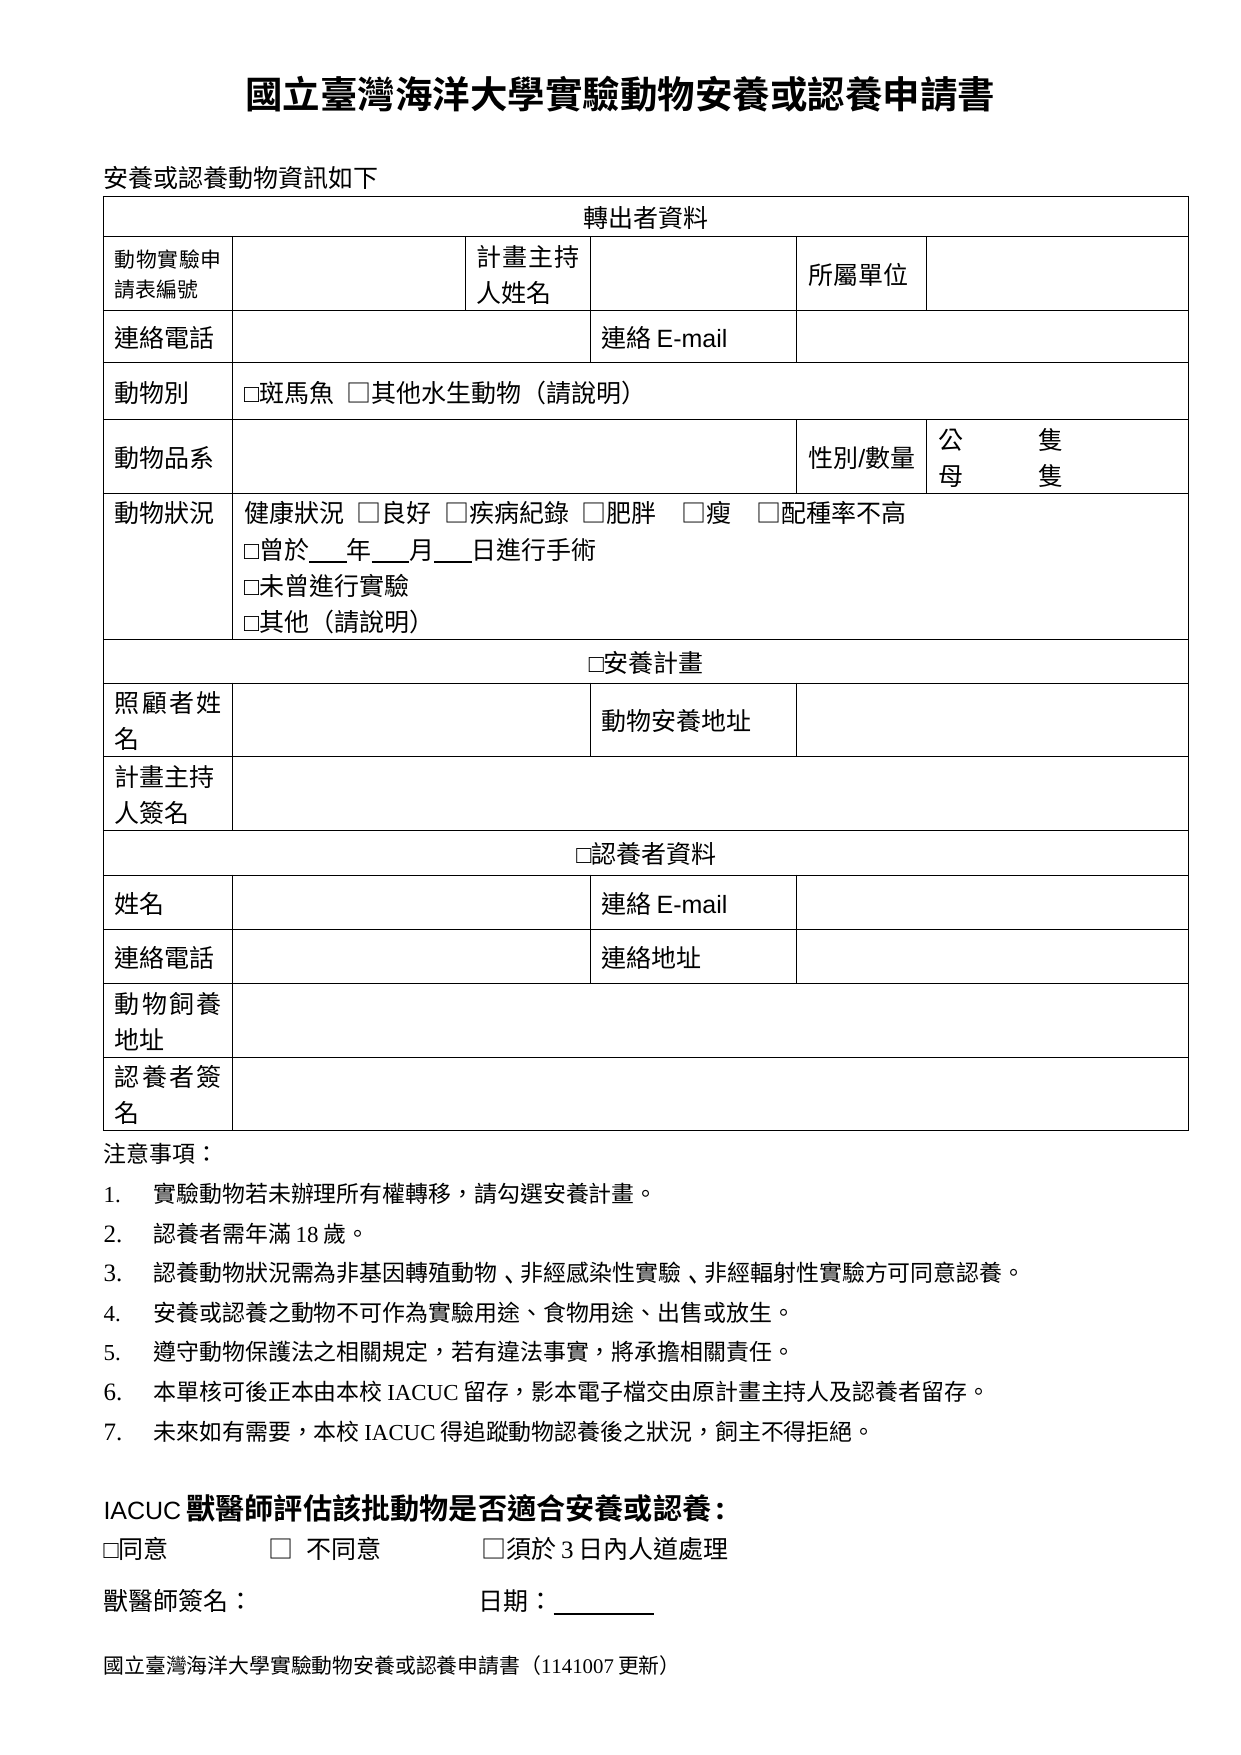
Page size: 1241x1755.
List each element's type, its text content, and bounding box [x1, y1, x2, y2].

list 安養或認養之動物不可作為實驗用途、食物用途、出售或放生。 [103, 1289, 1137, 1329]
table_cell 認養者簽名 [104, 1058, 232, 1130]
list 遵守動物保護法之相關規定，若有違法事實，將承擔相關責任。 [103, 1329, 1137, 1369]
table_cell 動物別 [104, 363, 232, 419]
table_cell 照顧者姓名 [104, 684, 232, 756]
table_cell [233, 757, 1188, 829]
table_cell 連絡E-mail [591, 311, 796, 362]
table_cell 連絡電話 [104, 311, 232, 362]
table_cell 計畫主持人姓名 [466, 237, 590, 310]
text IACUC獸醫師評估該批動物是否適合安養或認養: [103, 1487, 1137, 1527]
table_cell [233, 684, 590, 756]
table_cell 計畫主持人簽名 [104, 757, 232, 829]
table_cell 動物品系 [104, 420, 232, 493]
table_cell [233, 420, 796, 493]
list 實驗動物若未辦理所有權轉移，請勾選安養計畫。 [103, 1171, 1137, 1210]
text 國立臺灣海洋大學實驗動物安養或認養申請書 [103, 75, 1137, 117]
table_cell [797, 876, 1188, 929]
table_cell 連絡地址 [591, 930, 796, 983]
list 未來如有需要，本校IACUC得追蹤動物認養後之狀況，飼主不得拒絕。 [103, 1408, 1137, 1448]
table_cell [591, 237, 796, 310]
table_cell [233, 237, 465, 310]
table_cell 連絡電話 [104, 930, 232, 983]
table_cell 動物安養地址 [591, 684, 796, 756]
table_cell 健康狀況 □良好 □疾病紀錄 □肥胖 □瘦 □配種率不高 □曾於 年 月 日進行手術 □未曾進行實驗 □其他（請說明） [233, 494, 1188, 639]
list 本單核可後正本由本校IACUC留存，影本電子檔交由原計畫主持人及認養者留存。 [103, 1369, 1137, 1408]
table_cell □安養計畫 [104, 640, 1188, 682]
table_cell [233, 876, 590, 929]
text □同意 □ 不同意 □須於3日內人道處理 [103, 1527, 1137, 1567]
text 安養或認養動物資訊如下 [103, 156, 1137, 196]
table_cell [927, 237, 1188, 310]
table_cell [797, 930, 1188, 983]
table_cell [233, 930, 590, 983]
table_cell 動物飼養地址 [104, 984, 232, 1057]
table_cell 連絡E-mail [591, 876, 796, 929]
list 認養者需年滿18歲。 [103, 1210, 1137, 1250]
table_cell [233, 984, 1188, 1057]
list 認養動物狀況需為非基因轉殖動物非經感染性實驗非經輻射性實驗方可同意認養。 [103, 1250, 1137, 1289]
table_cell [233, 1058, 1188, 1130]
table_cell 姓名 [104, 876, 232, 929]
text 注意事項： [103, 1131, 1137, 1171]
table_cell □認養者資料 [104, 831, 1188, 874]
table_cell [233, 311, 590, 362]
table_cell [797, 684, 1188, 756]
table_cell 動物狀況 [104, 494, 232, 639]
table_cell 所屬單位 [797, 237, 926, 310]
text 獸醫師簽名： 日期： [103, 1579, 1137, 1619]
table_cell 公 隻 母 隻 [927, 420, 1188, 493]
table_cell 性別/數量 [797, 420, 926, 493]
table_header 轉出者資料 [104, 197, 1188, 236]
table_cell □斑馬魚 □其他水生動物（請說明） [233, 363, 1188, 419]
table_cell [797, 311, 1188, 362]
table_cell 動物實驗申請表編號 [104, 237, 232, 310]
